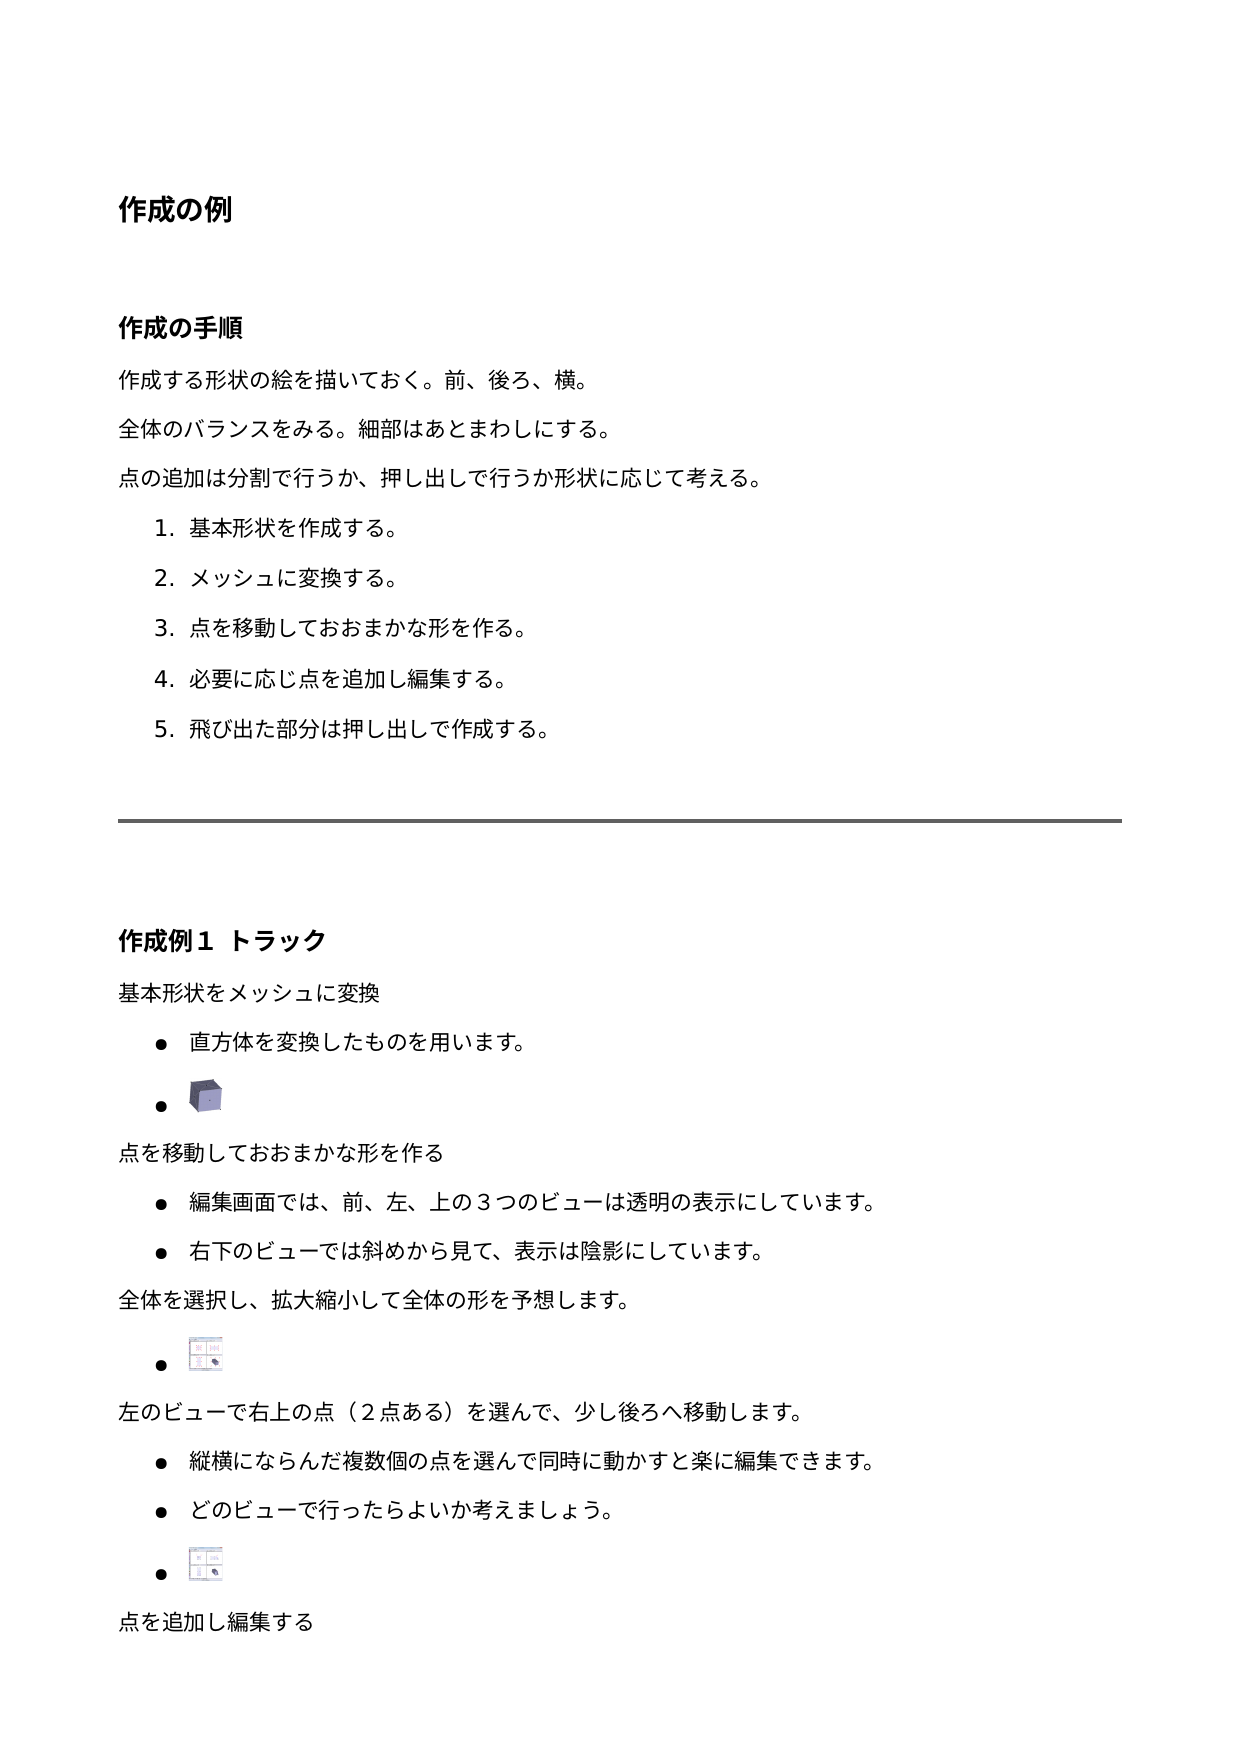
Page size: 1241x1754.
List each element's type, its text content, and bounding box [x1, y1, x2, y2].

picture [188, 1078, 223, 1113]
text 点の追加は分割で行うか、押し出しで行うか形状に応じて考える。 [118, 466, 1122, 492]
list メッシュに変換する。 [153, 565, 1122, 592]
text 全体を選択し、拡大縮小して全体の形を予想します。 [118, 1288, 1122, 1314]
list 飛び出た部分は押し出しで作成する。 [153, 716, 1122, 743]
picture [188, 1337, 223, 1371]
text 全体のバランスをみる。細部はあとまわしにする。 [118, 417, 1122, 442]
text 左のビューで右上の点（２点ある）を選んで、少し後ろへ移動します。 [118, 1400, 1122, 1426]
text 点を移動しておおまかな形を作る [118, 1141, 1122, 1167]
text 基本形状をメッシュに変換 [118, 981, 1122, 1006]
text 作成する形状の絵を描いておく。前、後ろ、横。 [118, 368, 1122, 393]
list 点を移動しておおまかな形を作る。 [153, 616, 1122, 642]
subtitle 作成の手順 [118, 314, 1122, 344]
list どのビューで行ったらよいか考えましょう。 [153, 1498, 1122, 1524]
list 必要に応じ点を追加し編集する。 [153, 666, 1122, 692]
list 編集画面では、前、左、上の３つのビューは透明の表示にしています。 [153, 1190, 1122, 1216]
subtitle 作成例１ トラック [118, 927, 1122, 957]
list 直方体を変換したものを用います。 [153, 1030, 1122, 1055]
text 点を追加し編集する [118, 1609, 1122, 1635]
list 基本形状を作成する。 [153, 515, 1122, 542]
list 縦横にならんだ複数個の点を選んで同時に動かすと楽に編集できます。 [153, 1449, 1122, 1474]
list 右下のビューでは斜めから見て、表示は陰影にしています。 [153, 1239, 1122, 1265]
picture [188, 1547, 223, 1581]
subtitle 作成の例 [118, 193, 1122, 227]
